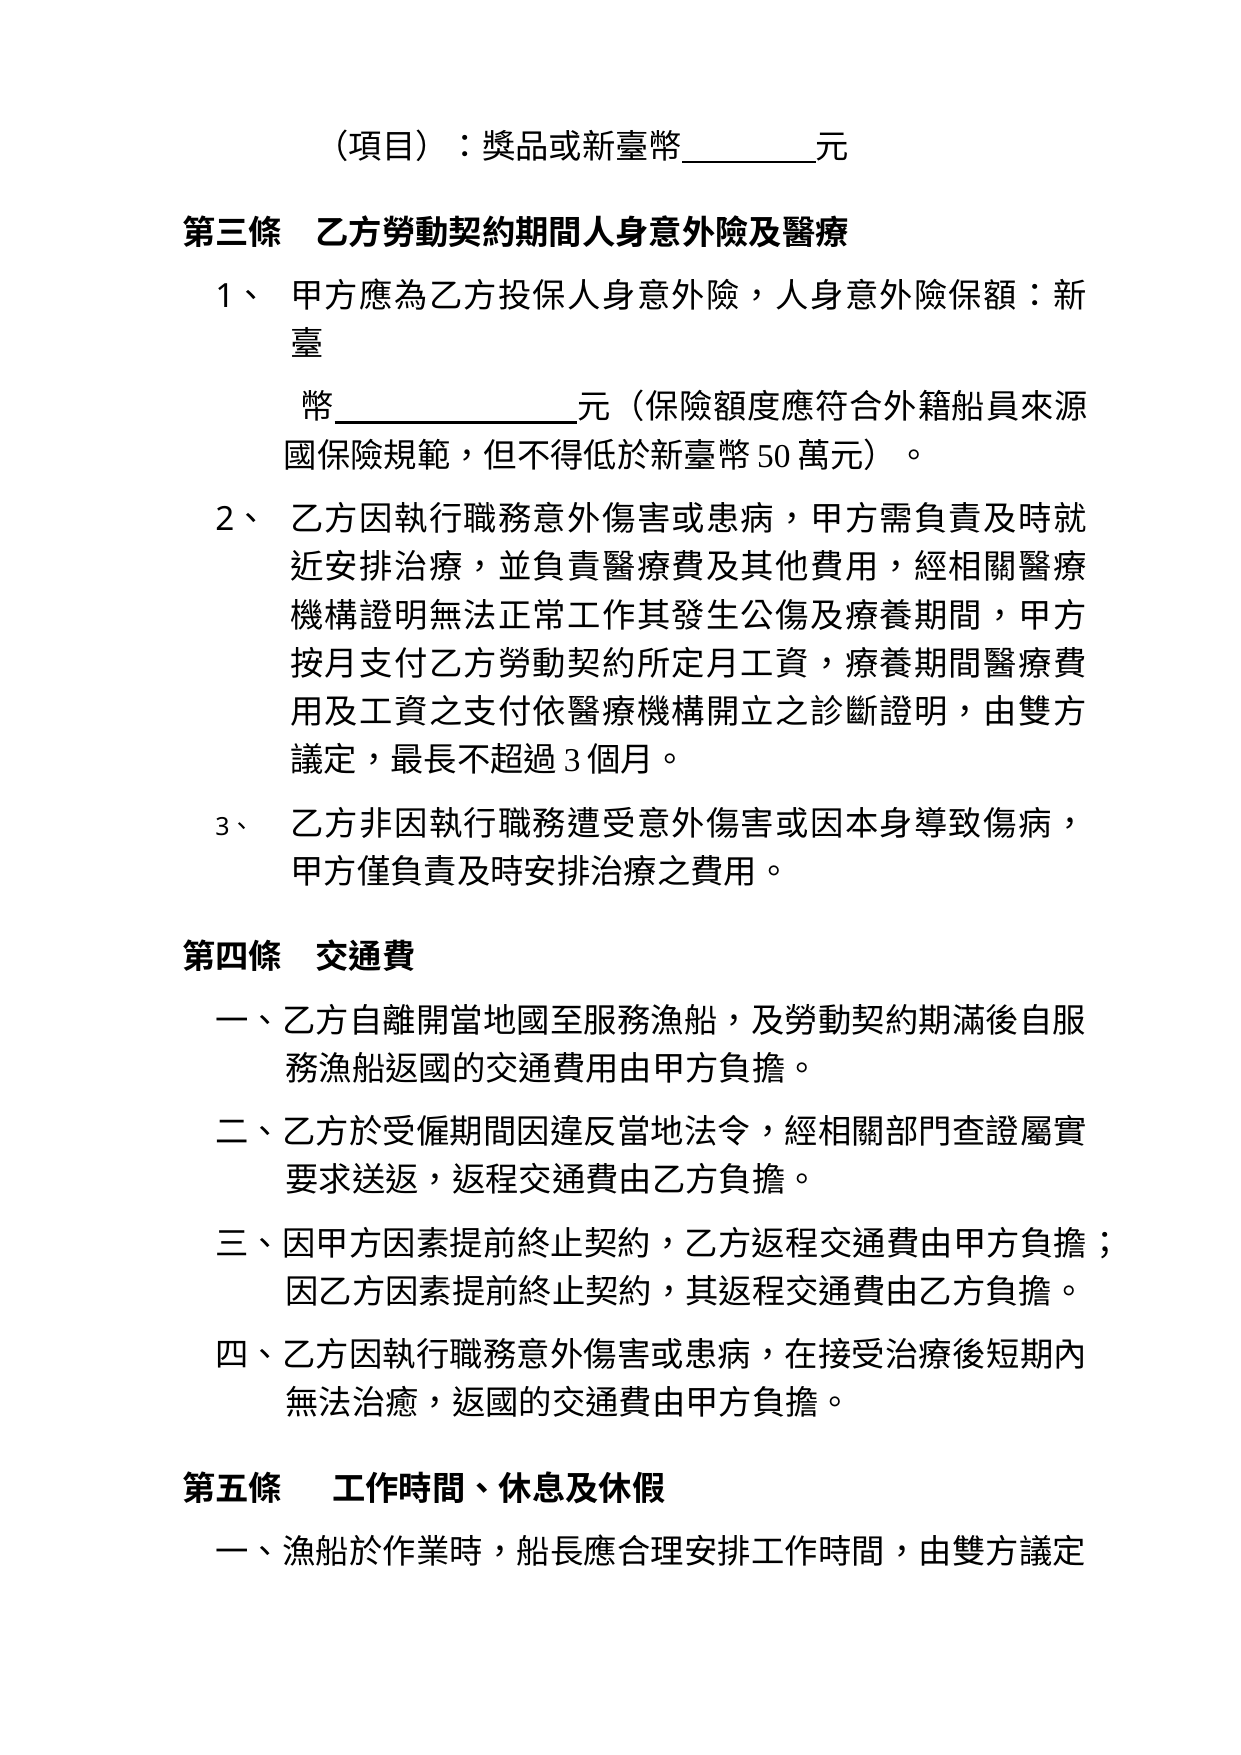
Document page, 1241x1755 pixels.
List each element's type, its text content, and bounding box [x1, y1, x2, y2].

list 甲方應為乙方投保人身意外險，人身意外險保額：新臺 [215, 269, 1088, 365]
text （項目）：獎品或新臺幣 元 [282, 120, 1088, 168]
text 三、因甲方因素提前終止契約，乙方返程交通費由甲方負擔；因乙方因素提前終止契約，其返程交通費由乙方負擔。 [215, 1216, 1088, 1313]
text 第五條 工作時間、休息及休假 [182, 1462, 1088, 1510]
text 四、乙方因執行職務意外傷害或患病，在接受治療後短期內無法治癒，返國的交通費由甲方負擔。 [215, 1328, 1088, 1424]
text 二、乙方於受僱期間因違反當地法令，經相關部門查證屬實要求送返，返程交通費由乙方負擔。 [215, 1105, 1088, 1201]
text 幣 元（保險額度應符合外籍船員來源國保險規範，但不得低於新臺幣50萬元）。 [283, 380, 1088, 477]
text 一、漁船於作業時，船長應合理安排工作時間，由雙方議定 [215, 1525, 1088, 1573]
text 第四條 交通費 [182, 930, 1088, 978]
list 乙方非因執行職務遭受意外傷害或因本身導致傷病，甲方僅負責及時安排治療之費用。 [215, 796, 1088, 893]
list 乙方因執行職務意外傷害或患病，甲方需負責及時就近安排治療，並負責醫療費及其他費用，經相關醫療機構證明無法正常工作其發生公傷及療養期間，甲方按月支付乙方勞動契約所定月工資，療養期間醫療費用及工資之支付依醫療機構開立之診斷證明，由雙方議定，最長不超過3個月。 [215, 492, 1088, 781]
text 一、乙方自離開當地國至服務漁船，及勞動契約期滿後自服務漁船返國的交通費用由甲方負擔。 [215, 993, 1088, 1090]
text 第三條 乙方勞動契約期間人身意外險及醫療 [182, 205, 1088, 254]
